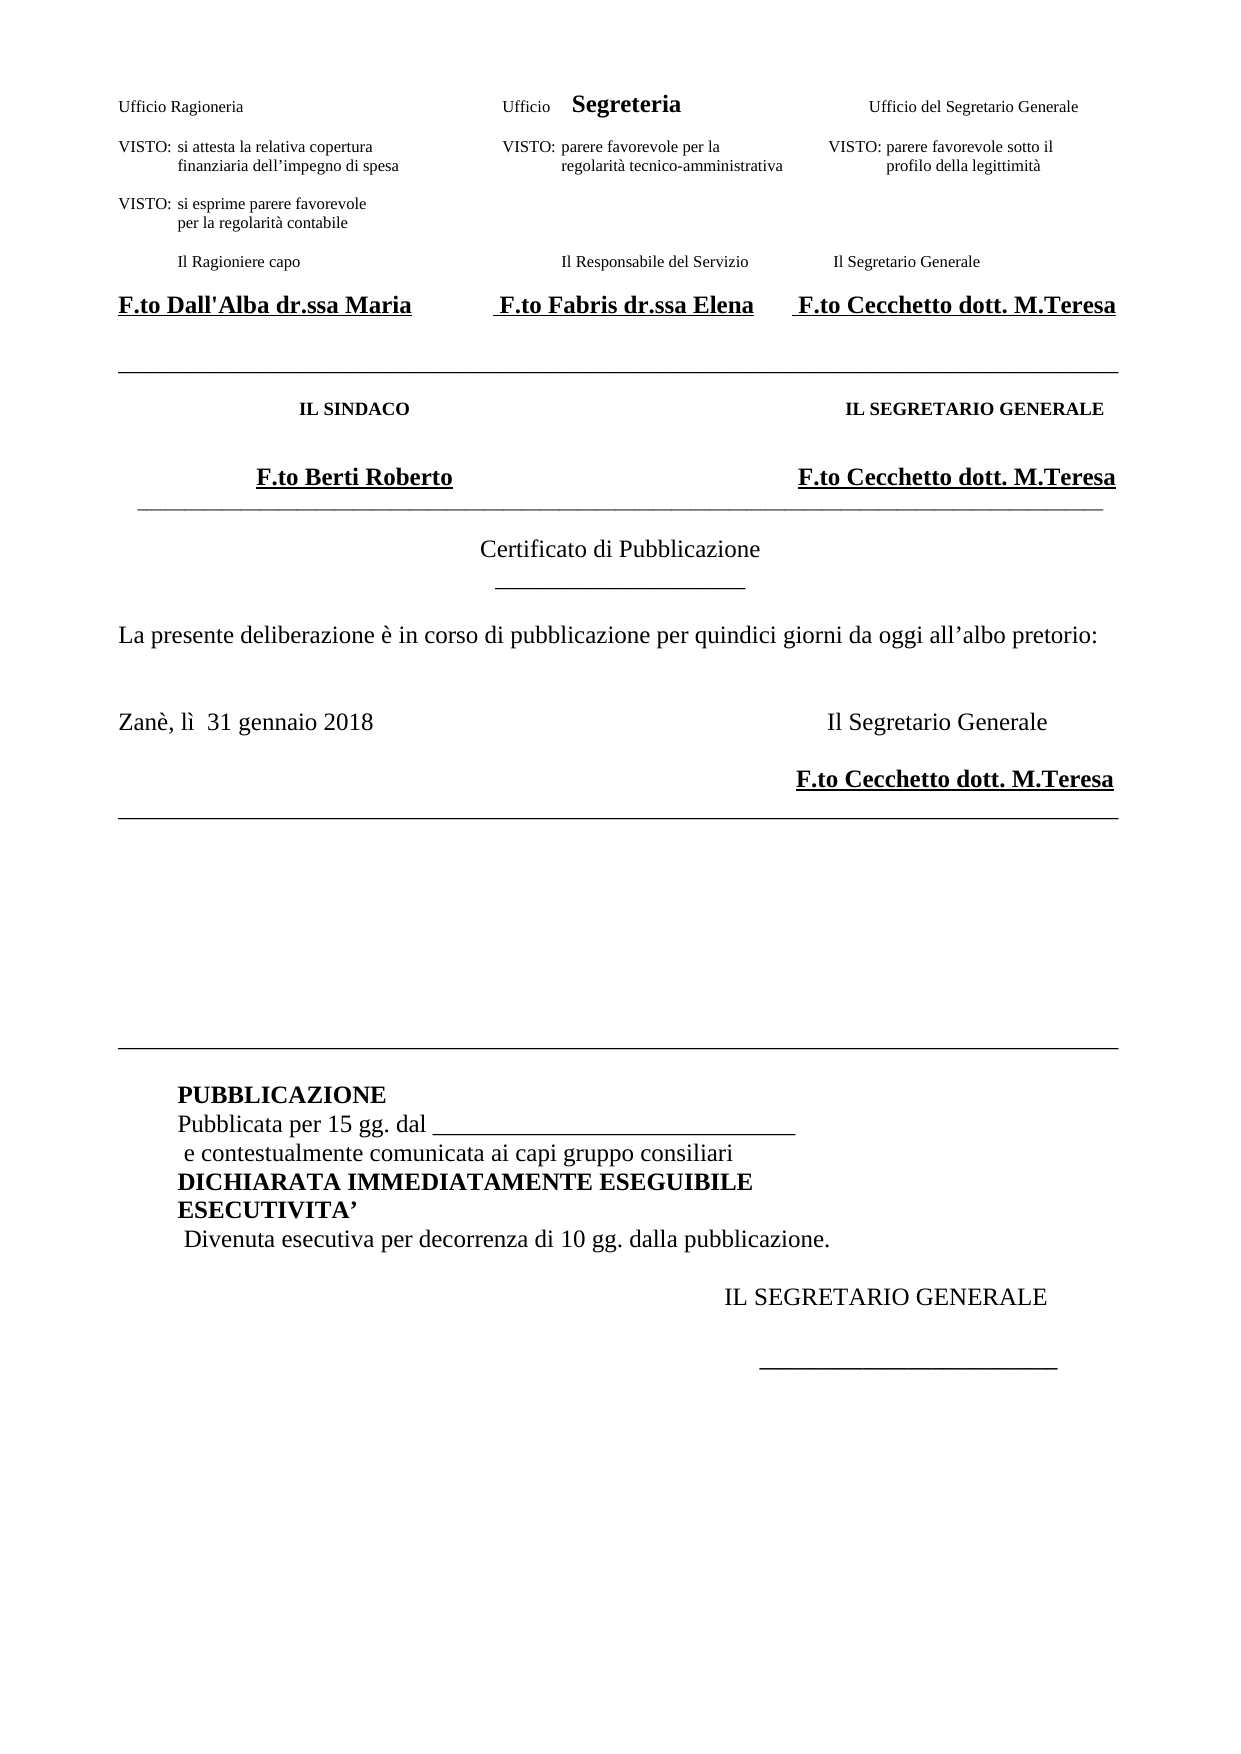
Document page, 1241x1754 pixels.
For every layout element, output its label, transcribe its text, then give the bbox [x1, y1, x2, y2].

text ESECUTIVITA’ [118, 1196, 1122, 1224]
text ____________________ [118, 563, 1122, 592]
text La presente deliberazione è in corso di pubblicazione per quindici giorni da oggi all’albo pretorio: [118, 621, 1122, 649]
text VISTO: si attesta la relativa copertura VISTO: parere favorevole per la VISTO: parere favorevole sotto il [118, 137, 1122, 156]
text __________________________ [118, 1339, 1122, 1407]
text F.to Berti Roberto F.to Cecchetto dott. M.Teresa [118, 462, 1122, 491]
text IL SINDACO IL SEGRETARIO GENERALE [118, 398, 1122, 419]
text PUBBLICAZIONE [118, 1081, 1122, 1109]
text VISTO: si esprime parere favorevole [118, 194, 1122, 213]
text DICHIARATA IMMEDIATAMENTE ESEGUIBILE [118, 1167, 1122, 1196]
text F.to Cecchetto dott. M.Teresa ________________________________________________________________________________ [118, 764, 1122, 822]
text IL SEGRETARIO GENERALE [118, 1282, 1122, 1311]
text ________________________________________________________________________________ [118, 1023, 1122, 1052]
text e contestualmente comunicata ai capi gruppo consiliari [118, 1138, 1122, 1167]
text Zanè, lì 31 gennaio 2018 Il Segretario Generale [118, 707, 1122, 736]
text per la regolarità contabile [118, 213, 1122, 232]
text Ufficio Ragioneria Ufficio Segreteria Ufficio del Segretario Generale [118, 89, 1122, 117]
text F.to Dall'Alba dr.ssa Maria F.to Fabris dr.ssa Elena F.to Cecchetto dott. M.Teresa [118, 290, 1122, 319]
text ________________________________________________________________________________ [118, 347, 1122, 376]
text Certificato di Pubblicazione [118, 534, 1122, 563]
text Pubblicata per 15 gg. dal _____________________________ [118, 1109, 1122, 1138]
text Il Ragioniere capo Il Responsabile del Servizio Il Segretario Generale [118, 252, 1122, 271]
text finanziaria dell’impegno di spesa regolarità tecnico-amministrativa profilo della legittimità [118, 156, 1122, 175]
text _______________________________________________________________________________________________________ [118, 491, 1122, 513]
text Divenuta esecutiva per decorrenza di 10 gg. dalla pubblicazione. [118, 1224, 1122, 1253]
